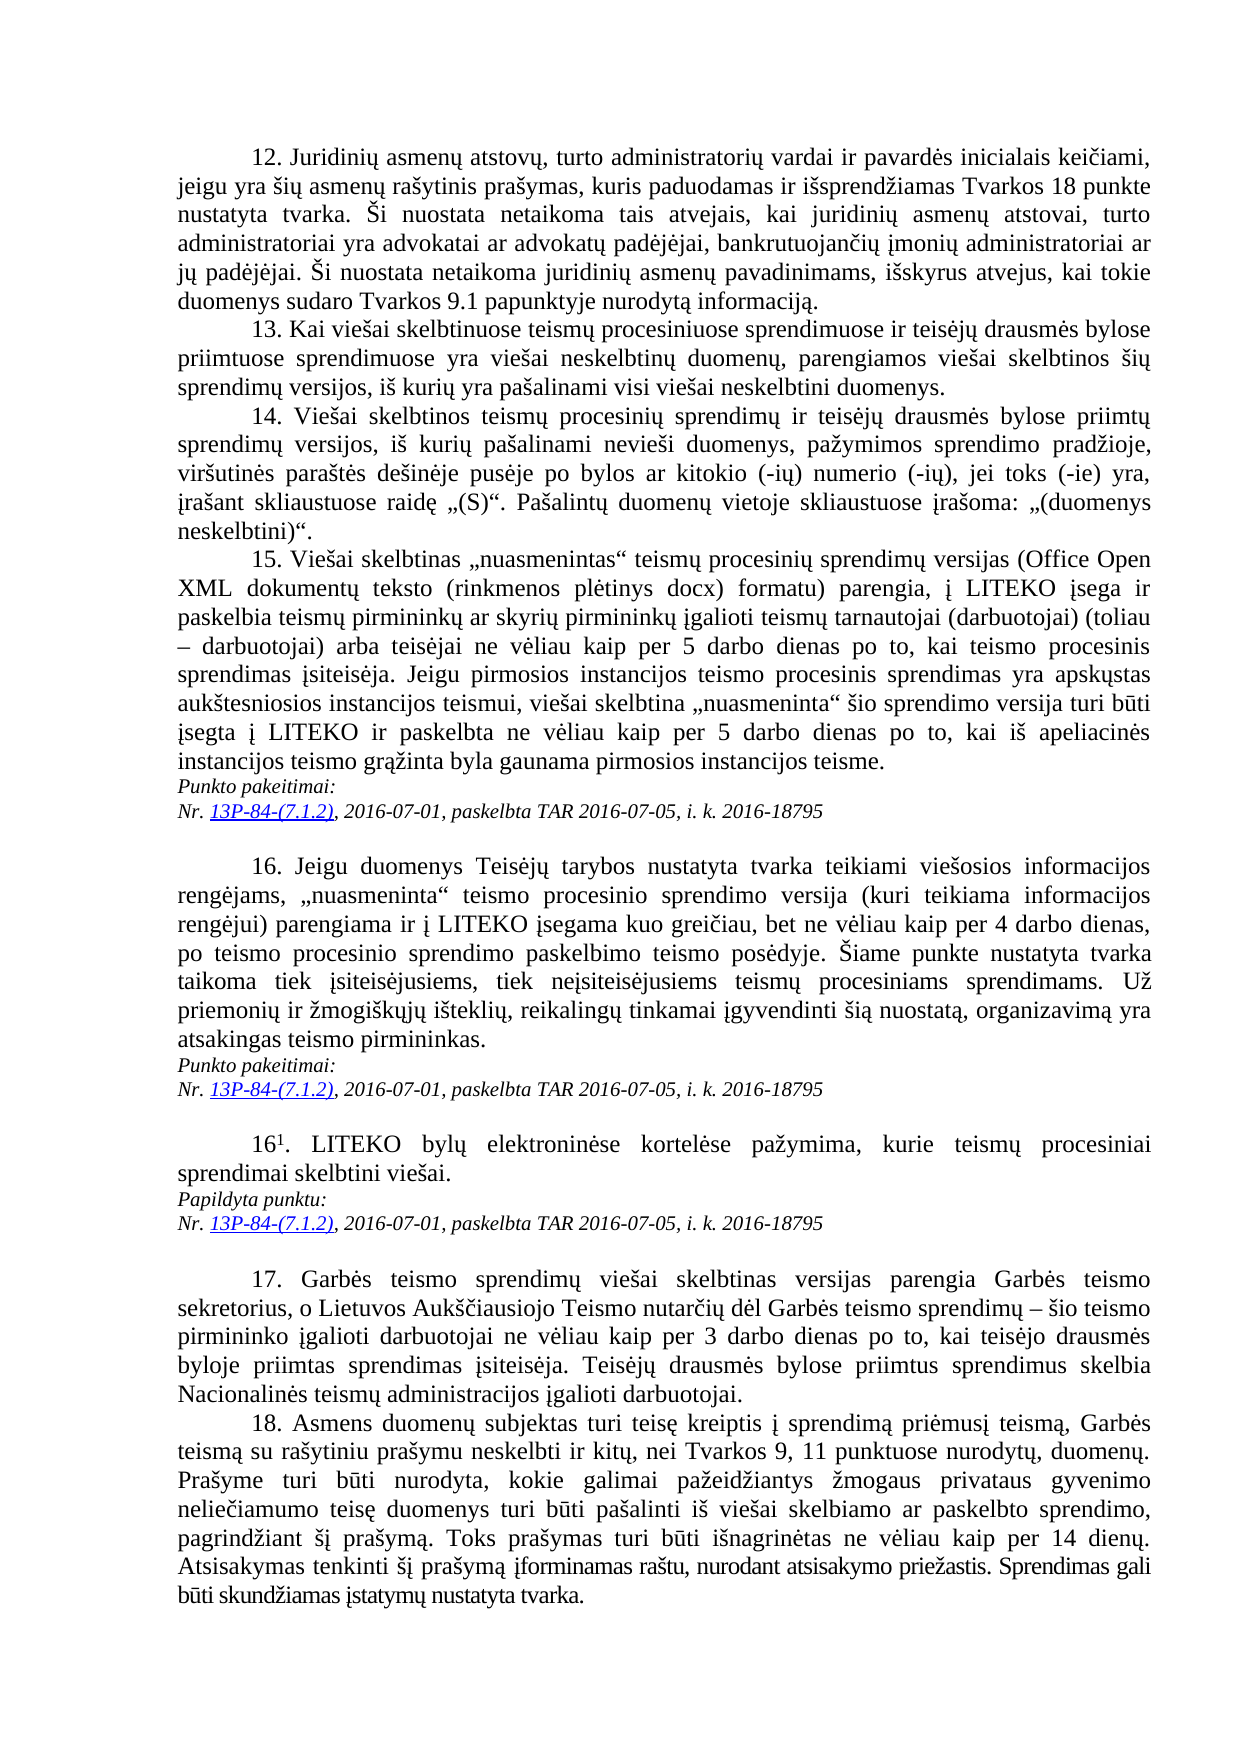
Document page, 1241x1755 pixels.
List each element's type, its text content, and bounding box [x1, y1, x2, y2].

text Nr. 13P-84-(7.1.2), 2016-07-01, paskelbta TAR 2016-07-05, i. k. 2016-18795 [177, 1077, 1152, 1101]
text Punkto pakeitimai: [177, 774, 1152, 798]
text Punkto pakeitimai: [177, 1053, 1152, 1077]
text Papildyta punktu: [177, 1187, 1152, 1211]
text 13. Kai viešai skelbtinuose teismų procesiniuose sprendimuose ir teisėjų drausmės bylose priimtuose sprendimuose yra viešai neskelbtinų duomenų, parengiamos viešai skelbtinos šių sprendimų versijos, iš kurių yra pašalinami visi viešai neskelbtini duomenys. [177, 314, 1152, 401]
text 12. Juridinių asmenų atstovų, turto administratorių vardai ir pavardės inicialais keičiami, jeigu yra šių asmenų rašytinis prašymas, kuris paduodamas ir išsprendžiamas Tvarkos 18 punkte nustatyta tvarka. Ši nuostata netaikoma tais atvejais, kai juridinių asmenų atstovai, turto administratoriai yra advokatai ar advokatų padėjėjai, bankrutuojančių įmonių administratoriai ar jų padėjėjai. Ši nuostata netaikoma juridinių asmenų pavadinimams, išskyrus atvejus, kai tokie duomenys sudaro Tvarkos 9.1 papunktyje nurodytą informaciją. [177, 142, 1152, 314]
text 17. Garbės teismo sprendimų viešai skelbtinas versijas parengia Garbės teismo sekretorius, o Lietuvos Aukščiausiojo Teismo nutarčių dėl Garbės teismo sprendimų – šio teismo pirmininko įgalioti darbuotojai ne vėliau kaip per 3 darbo dienas po to, kai teisėjo drausmės byloje priimtas sprendimas įsiteisėja. Teisėjų drausmės bylose priimtus sprendimus skelbia Nacionalinės teismų administracijos įgalioti darbuotojai. [177, 1264, 1152, 1408]
text 15. Viešai skelbtinas „nuasmenintas“ teismų procesinių sprendimų versijas (Office Open XML dokumentų teksto (rinkmenos plėtinys docx) formatu) parengia, į LITEKO įsega ir paskelbia teismų pirmininkų ar skyrių pirmininkų įgalioti teismų tarnautojai (darbuotojai) (toliau – darbuotojai) arba teisėjai ne vėliau kaip per 5 darbo dienas po to, kai teismo procesinis sprendimas įsiteisėja. Jeigu pirmosios instancijos teismo procesinis sprendimas yra apskųstas aukštesniosios instancijos teismui, viešai skelbtina „nuasmeninta“ šio sprendimo versija turi būti įsegta į LITEKO ir paskelbta ne vėliau kaip per 5 darbo dienas po to, kai iš apeliacinės instancijos teismo grąžinta byla gaunama pirmosios instancijos teisme. [177, 544, 1152, 774]
text Nr. 13P-84-(7.1.2), 2016-07-01, paskelbta TAR 2016-07-05, i. k. 2016-18795 [177, 1211, 1152, 1235]
text 18. Asmens duomenų subjektas turi teisę kreiptis į sprendimą priėmusį teismą, Garbės teismą su rašytiniu prašymu neskelbti ir kitų, nei Tvarkos 9, 11 punktuose nurodytų, duomenų. Prašyme turi būti nurodyta, kokie galimai pažeidžiantys žmogaus privataus gyvenimo neliečiamumo teisę duomenys turi būti pašalinti iš viešai skelbiamo ar paskelbto sprendimo, pagrindžiant šį prašymą. Toks prašymas turi būti išnagrinėtas ne vėliau kaip per 14 dienų. Atsisakymas tenkinti šį prašymą įforminamas raštu, nurodant atsisakymo priežastis. Sprendimas gali būti skundžiamas įstatymų nustatyta tvarka. [177, 1408, 1152, 1609]
text Nr. 13P-84-(7.1.2), 2016-07-01, paskelbta TAR 2016-07-05, i. k. 2016-18795 [177, 798, 1152, 823]
text 16. Jeigu duomenys Teisėjų tarybos nustatyta tvarka teikiami viešosios informacijos rengėjams, „nuasmeninta“ teismo procesinio sprendimo versija (kuri teikiama informacijos rengėjui) parengiama ir į LITEKO įsegama kuo greičiau, bet ne vėliau kaip per 4 darbo dienas, po teismo procesinio sprendimo paskelbimo teismo posėdyje. Šiame punkte nustatyta tvarka taikoma tiek įsiteisėjusiems, tiek neįsiteisėjusiems teismų procesiniams sprendimams. Už priemonių ir žmogiškųjų išteklių, reikalingų tinkamai įgyvendinti šią nuostatą, organizavimą yra atsakingas teismo pirmininkas. [177, 851, 1152, 1053]
text 14. Viešai skelbtinos teismų procesinių sprendimų ir teisėjų drausmės bylose priimtų sprendimų versijos, iš kurių pašalinami nevieši duomenys, pažymimos sprendimo pradžioje, viršutinės paraštės dešinėje pusėje po bylos ar kitokio (-ių) numerio (-ių), jei toks (-ie) yra, įrašant skliaustuose raidę „(S)“. Pašalintų duomenų vietoje skliaustuose įrašoma: „(duomenys neskelbtini)“. [177, 401, 1152, 544]
text 161. LITEKO bylų elektroninėse kortelėse pažymima, kurie teismų procesiniai sprendimai skelbtini viešai. [177, 1129, 1152, 1187]
